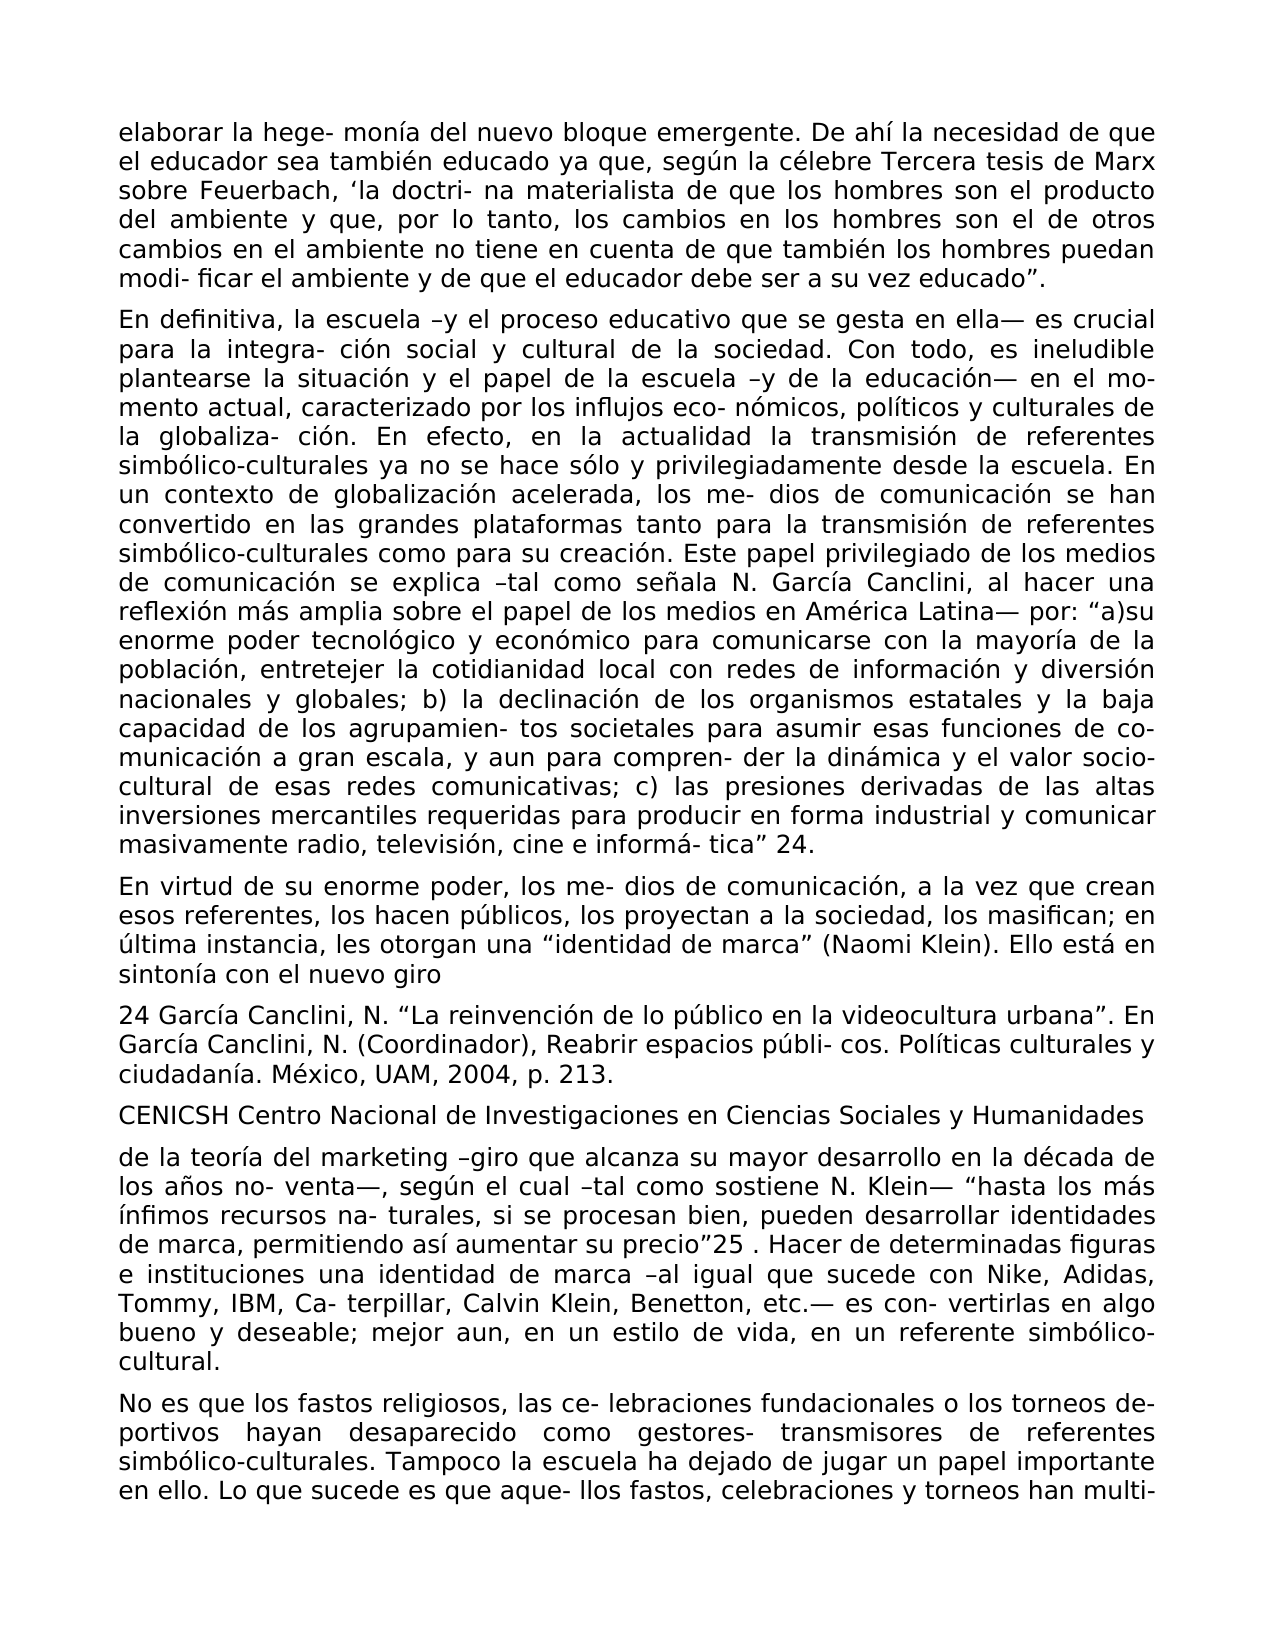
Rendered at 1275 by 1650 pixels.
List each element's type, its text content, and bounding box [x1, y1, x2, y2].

text No es que los fastos religiosos, las ce- lebraciones fundacionales o los torneos de- portivos hayan desaparecido como gestores- transmisores de referentes simbólico-culturales. Tampoco la escuela ha dejado de jugar un papel importante en ello. Lo que sucede es que aque- llos fastos, celebraciones y torneos han multi- [118, 1389, 1157, 1506]
text CENICSH Centro Nacional de Investigaciones en Ciencias Sociales y Humanidades [118, 1101, 1157, 1131]
text de la teoría del marketing –giro que alcanza su mayor desarrollo en la década de los años no- venta—, según el cual –tal como sostiene N. Klein— “hasta los más ínfimos recursos na- turales, si se procesan bien, pueden desarrollar identidades de marca, permitiendo así aumentar su precio”25 . Hacer de determinadas figuras e instituciones una identidad de marca –al igual que sucede con Nike, Adidas, Tommy, IBM, Ca- terpillar, Calvin Klein, Benetton, etc.— es con- vertirlas en algo bueno y deseable; mejor aun, en un estilo de vida, en un referente simbólico- cultural. [118, 1143, 1157, 1376]
text elaborar la hege- monía del nuevo bloque emergente. De ahí la necesidad de que el educador sea también educado ya que, según la célebre Tercera tesis de Marx sobre Feuerbach, ‘la doctri- na materialista de que los hombres son el producto del ambiente y que, por lo tanto, los cambios en los hombres son el de otros cambios en el ambiente no tiene en cuenta de que también los hombres puedan modi- ficar el ambiente y de que el educador debe ser a su vez educado”. [118, 118, 1157, 293]
text 24 García Canclini, N. “La reinvención de lo público en la videocultura urbana”. En García Canclini, N. (Coordinador), Reabrir espacios públi- cos. Políticas culturales y ciudadanía. México, UAM, 2004, p. 213. [118, 1001, 1157, 1089]
text En definitiva, la escuela –y el proceso educativo que se gesta en ella— es crucial para la integra- ción social y cultural de la sociedad. Con todo, es ineludible plantearse la situación y el papel de la escuela –y de la educación— en el mo- mento actual, caracterizado por los influjos eco- nómicos, políticos y culturales de la globaliza- ción. En efecto, en la actualidad la transmisión de referentes simbólico-culturales ya no se hace sólo y privilegiadamente desde la escuela. En un contexto de globalización acelerada, los me- dios de comunicación se han convertido en las grandes plataformas tanto para la transmisión de referentes simbólico-culturales como para su creación. Este papel privilegiado de los medios de comunicación se explica –tal como señala N. García Canclini, al hacer una reflexión más amplia sobre el papel de los medios en América Latina— por: “a)su enorme poder tecnológico y económico para comunicarse con la mayoría de la población, entretejer la cotidianidad local con redes de información y diversión nacionales y globales; b) la declinación de los organismos estatales y la baja capacidad de los agrupamien- tos societales para asumir esas funciones de co- municación a gran escala, y aun para compren- der la dinámica y el valor socio-cultural de esas redes comunicativas; c) las presiones derivadas de las altas inversiones mercantiles requeridas para producir en forma industrial y comunicar masivamente radio, televisión, cine e informá- tica” 24. [118, 306, 1157, 860]
text En virtud de su enorme poder, los me- dios de comunicación, a la vez que crean esos referentes, los hacen públicos, los proyectan a la sociedad, los masifican; en última instancia, les otorgan una “identidad de marca” (Naomi Klein). Ello está en sintonía con el nuevo giro [118, 872, 1157, 989]
